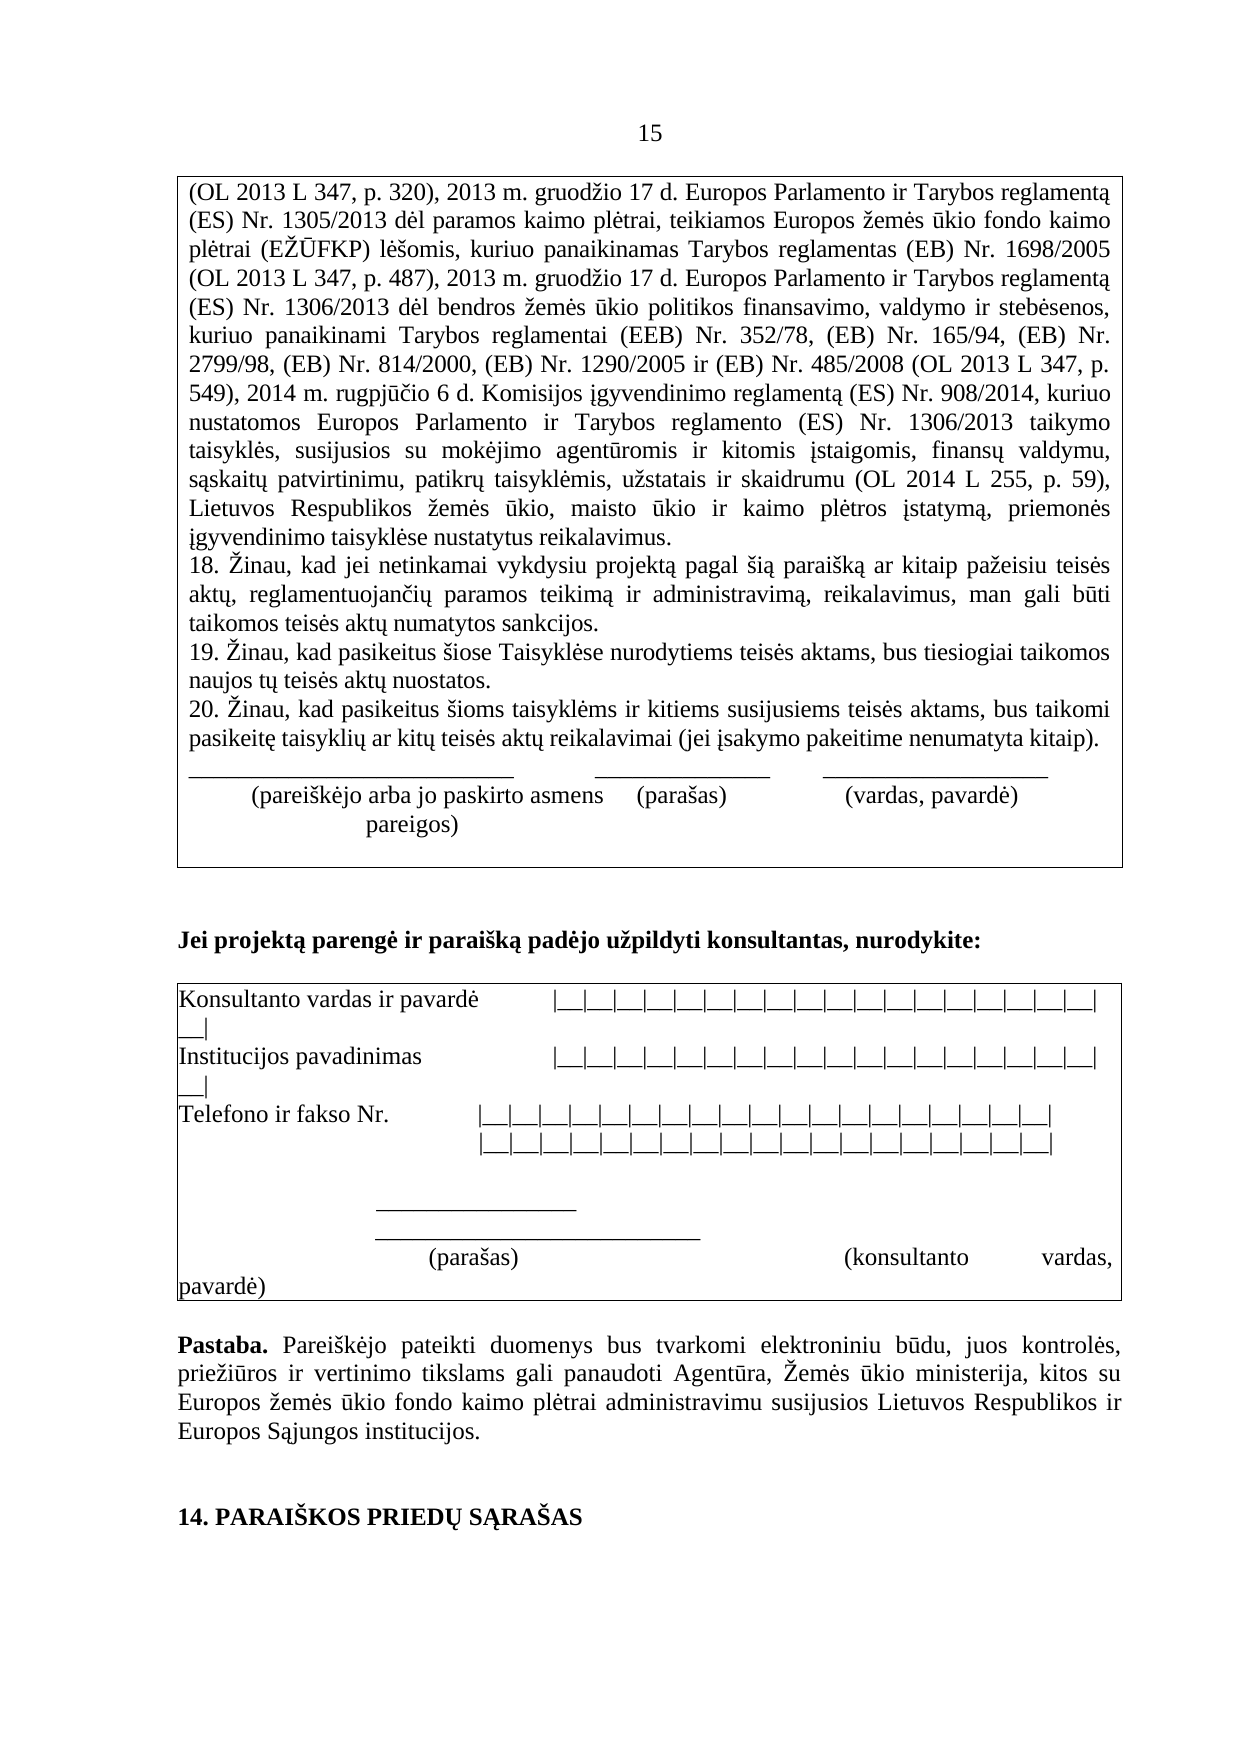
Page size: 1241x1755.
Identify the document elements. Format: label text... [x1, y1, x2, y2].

text Konsultanto vardas ir pavardė |__|__|__|__|__|__|__|__|__|__|__|__|__|__|__|__|__|__|__| [178, 984, 1121, 1040]
text (parašas) (konsultanto vardas, pavardė) [178, 1241, 1121, 1300]
text Telefono ir fakso Nr. |__|__|__|__|__|__|__|__|__|__|__|__|__|__|__|__|__|__|__| [178, 1098, 1121, 1126]
text 14. PARAIŠKOS PRIEDŲ SĄRAŠAS [177, 1502, 1122, 1531]
text Jei projektą parengė ir paraišką padėjo užpildyti konsultantas, nurodykite: [177, 925, 1122, 954]
table_header (OL 2013 L 347, p. 320), 2013 m. gruodžio 17 d. Europos Parlamento ir Tarybos reglamentą (ES) Nr. 1305/2013 dėl paramos kaimo plėtrai, teikiamos Europos žemės ūkio fondo kaimo plėtrai (EŽŪFKP) lėšomis, kuriuo panaikinamas Tarybos reglamentas (EB) Nr. 1698/2005 (OL 2013 L 347, p. 487), 2013 m. gruodžio 17 d. Europos Parlamento ir Tarybos reglamentą (ES) Nr. 1306/2013 dėl bendros žemės ūkio politikos finansavimo, valdymo ir stebėsenos, kuriuo panaikinami Tarybos reglamentai (EEB) Nr. 352/78, (EB) Nr. 165/94, (EB) Nr. 2799/98, (EB) Nr. 814/2000, (EB) Nr. 1290/2005 ir (EB) Nr. 485/2008 (OL 2013 L 347, p. 549), 2014 m. rugpjūčio 6 d. Komisijos įgyvendinimo reglamentą (ES) Nr. 908/2014, kuriuo nustatomos Europos Parlamento ir Tarybos reglamento (ES) Nr. 1306/2013 taikymo taisyklės, susijusios su mokėjimo agentūromis ir kitomis įstaigomis, finansų valdymu, sąskaitų patvirtinimu, patikrų taisyklėmis, užstatais ir skaidrumu (OL 2014 L 255, p. 59), Lietuvos Respublikos žemės ūkio, maisto ūkio ir kaimo plėtros įstatymą, priemonės įgyvendinimo taisyklėse nustatytus reikalavimus. 18. Žinau, kad jei netinkamai vykdysiu projektą pagal šią paraišką ar kitaip pažeisiu teisės aktų, reglamentuojančių paramos teikimą ir administravimą, reikalavimus, man gali būti taikomos teisės aktų numatytos sankcijos. 19. Žinau, kad pasikeitus šiose Taisyklėse nurodytiems teisės aktams, bus tiesiogiai taikomos naujos tų teisės aktų nuostatos. 20. Žinau, kad pasikeitus šioms taisyklėms ir kitiems susijusiems teisės aktams, bus taikomi pasikeitę taisyklių ar kitų teisės aktų reikalavimai (jei įsakymo pakeitime nenumatyta kitaip). __________________________ ______________ __________________ (pareiškėjo arba jo paskirto asmens (parašas) (vardas, pavardė) pareigos) [178, 177, 1122, 867]
text |__|__|__|__|__|__|__|__|__|__|__|__|__|__|__|__|__|__|__| [178, 1126, 1121, 1156]
text ________________ __________________________ [178, 1184, 1121, 1241]
text Institucijos pavadinimas |__|__|__|__|__|__|__|__|__|__|__|__|__|__|__|__|__|__|__| [178, 1040, 1121, 1098]
text Pastaba. Pareiškėjo pateikti duomenys bus tvarkomi elektroniniu būdu, juos kontrolės, priežiūros ir vertinimo tikslams gali panaudoti Agentūra, Žemės ūkio ministerija, kitos su Europos žemės ūkio fondo kaimo plėtrai administravimu susijusios Lietuvos Respublikos ir Europos Sąjungos institucijos. [177, 1330, 1122, 1445]
